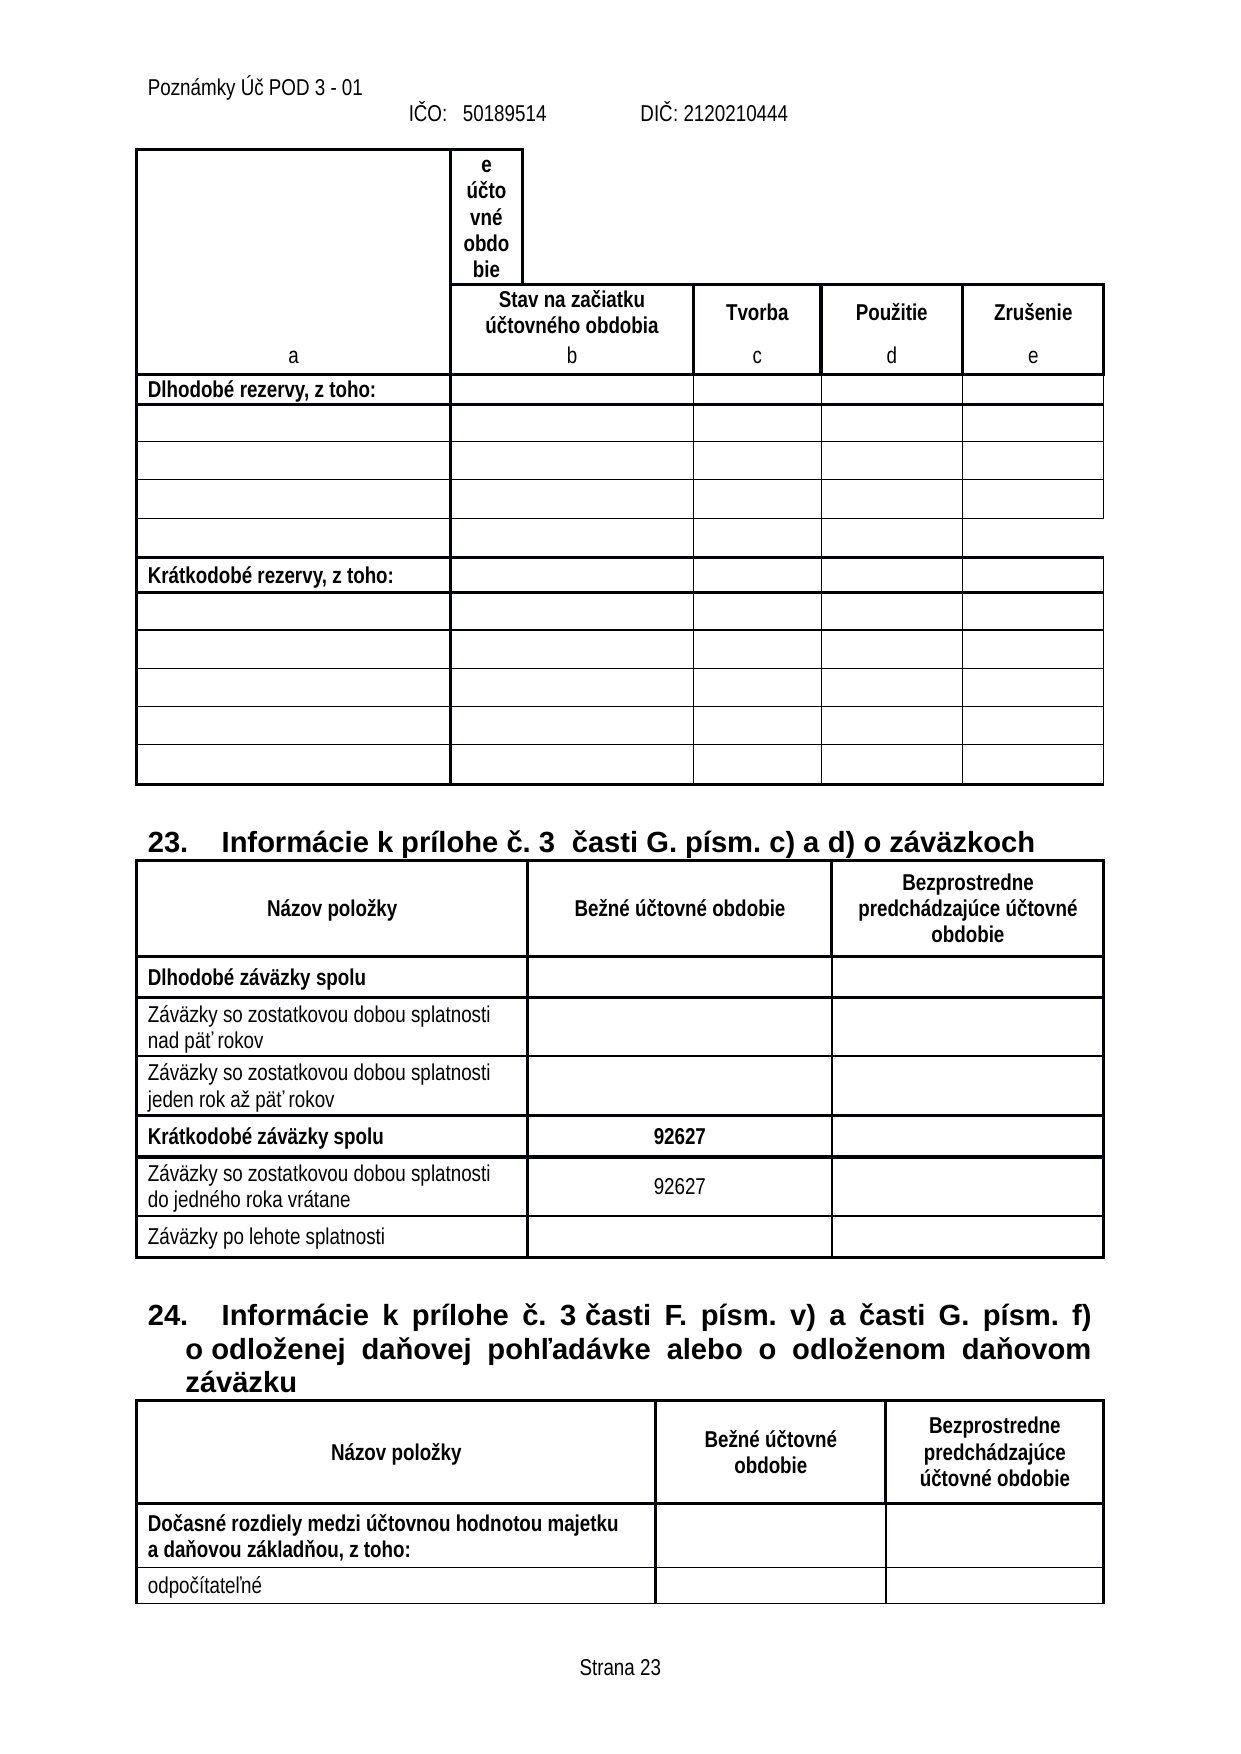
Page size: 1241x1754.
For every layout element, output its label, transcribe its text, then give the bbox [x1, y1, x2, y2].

table_cell [138, 442, 449, 479]
table_cell Dočasné rozdiely medzi účtovnou hodnotou majetku a daňovou základňou, z toho: [138, 1505, 654, 1567]
table_cell [822, 376, 962, 402]
table_cell [887, 1505, 1102, 1567]
table_cell Tvorba [695, 286, 819, 338]
table_cell [822, 745, 962, 783]
table_cell Záväzky so zostatkovou dobou splatnosti nad päť rokov [138, 999, 526, 1055]
table_cell [833, 1159, 1102, 1214]
title Informácie k prílohe č. 3 časti F. písm. v) a časti G. písm. f) o odloženej daňovej pohľadávke alebo o odloženom daňovom záväzku [148, 1298, 1092, 1399]
table_cell 92627 [529, 1159, 831, 1214]
table_cell [138, 406, 449, 441]
table_cell [963, 480, 1103, 518]
table_cell [833, 958, 1102, 996]
table_cell Záväzky po lehote splatnosti [138, 1217, 526, 1256]
table_cell [833, 1217, 1102, 1256]
table_cell [529, 999, 831, 1055]
table_cell [452, 442, 693, 479]
table_cell [822, 707, 962, 744]
table_cell [833, 999, 1102, 1055]
table_cell [138, 594, 449, 629]
table_cell c [695, 339, 819, 373]
table_header Bezprostredne predchádzajúce účtovné obdobie [833, 862, 1102, 954]
table_cell 92627 [529, 1117, 831, 1155]
table_header [138, 151, 449, 338]
table_cell [963, 559, 1103, 591]
table_cell [963, 519, 1104, 556]
table_cell [452, 594, 693, 629]
table_header Bežné účtovné obdobie [657, 1402, 884, 1502]
table_cell [138, 519, 449, 556]
table_cell [694, 376, 821, 402]
table_cell [694, 480, 821, 518]
table_cell [694, 707, 821, 744]
table_cell [822, 480, 962, 518]
table_cell e [964, 339, 1102, 373]
table_cell Záväzky so zostatkovou dobou splatnosti jeden rok až päť rokov [138, 1057, 526, 1114]
table_cell [657, 1568, 885, 1602]
table_cell Krátkodobé záväzky spolu [138, 1117, 526, 1155]
table_cell [963, 669, 1103, 706]
table_cell [452, 406, 693, 441]
table_cell Dlhodobé rezervy, z toho: [138, 376, 449, 402]
table_cell [963, 376, 1103, 402]
table_cell [138, 631, 449, 667]
table_cell [822, 442, 962, 479]
table_cell [138, 480, 449, 518]
table_cell [452, 707, 693, 744]
table_cell [694, 442, 821, 479]
table_cell [833, 1057, 1102, 1114]
table_header e účtovné obdobie [452, 151, 521, 283]
table_cell [452, 480, 693, 518]
table_cell Dlhodobé záväzky spolu [138, 958, 526, 996]
table_cell [963, 442, 1103, 479]
table_cell [452, 559, 693, 591]
table_cell [822, 406, 962, 441]
table_cell odpočítateľné [138, 1568, 654, 1602]
table_cell [963, 406, 1103, 441]
table_cell [963, 631, 1103, 667]
table_cell a [138, 339, 449, 373]
table_cell [529, 1057, 831, 1114]
table_cell [822, 519, 962, 556]
table_cell [963, 745, 1103, 783]
table_cell [452, 669, 693, 706]
table_cell Záväzky so zostatkovou dobou splatnosti do jedného roka vrátane [138, 1159, 526, 1214]
table_cell [452, 631, 693, 667]
table_cell [963, 594, 1103, 629]
table_cell [822, 559, 962, 591]
table_cell [822, 594, 962, 629]
table_cell [822, 669, 962, 706]
table_cell [822, 631, 962, 667]
table_cell [529, 958, 831, 996]
table_cell [694, 519, 821, 556]
table_cell [138, 707, 449, 744]
table_cell [657, 1505, 885, 1567]
table_cell [833, 1117, 1102, 1155]
table_header Bežné účtovné obdobie [529, 862, 830, 954]
table_header Názov položky [138, 1402, 654, 1502]
table_cell [694, 594, 821, 629]
table_cell [694, 559, 821, 591]
table_cell Zrušenie [964, 286, 1102, 338]
table_cell [138, 669, 449, 706]
table_cell [694, 745, 821, 783]
table_cell [694, 406, 821, 441]
table_cell b [452, 339, 692, 373]
table_cell [529, 1217, 831, 1256]
table_cell d [823, 339, 961, 373]
table_cell [452, 519, 693, 556]
table_cell Stav na začiatku účtovného obdobia [452, 286, 692, 338]
table_cell Použitie [823, 286, 961, 338]
table_cell [452, 745, 693, 783]
table_header Bezprostredne predchádzajúce účtovné obdobie [887, 1402, 1102, 1502]
table_header Názov položky [138, 862, 526, 954]
title Informácie k prílohe č. 3 časti G. písm. c) a d) o záväzkoch [148, 825, 1092, 859]
table_cell Krátkodobé rezervy, z toho: [138, 559, 449, 591]
table_cell [138, 745, 449, 783]
table_cell [963, 707, 1103, 744]
table_cell [887, 1568, 1102, 1602]
table_cell [694, 631, 821, 667]
table_cell [452, 376, 693, 402]
table_cell [694, 669, 821, 706]
